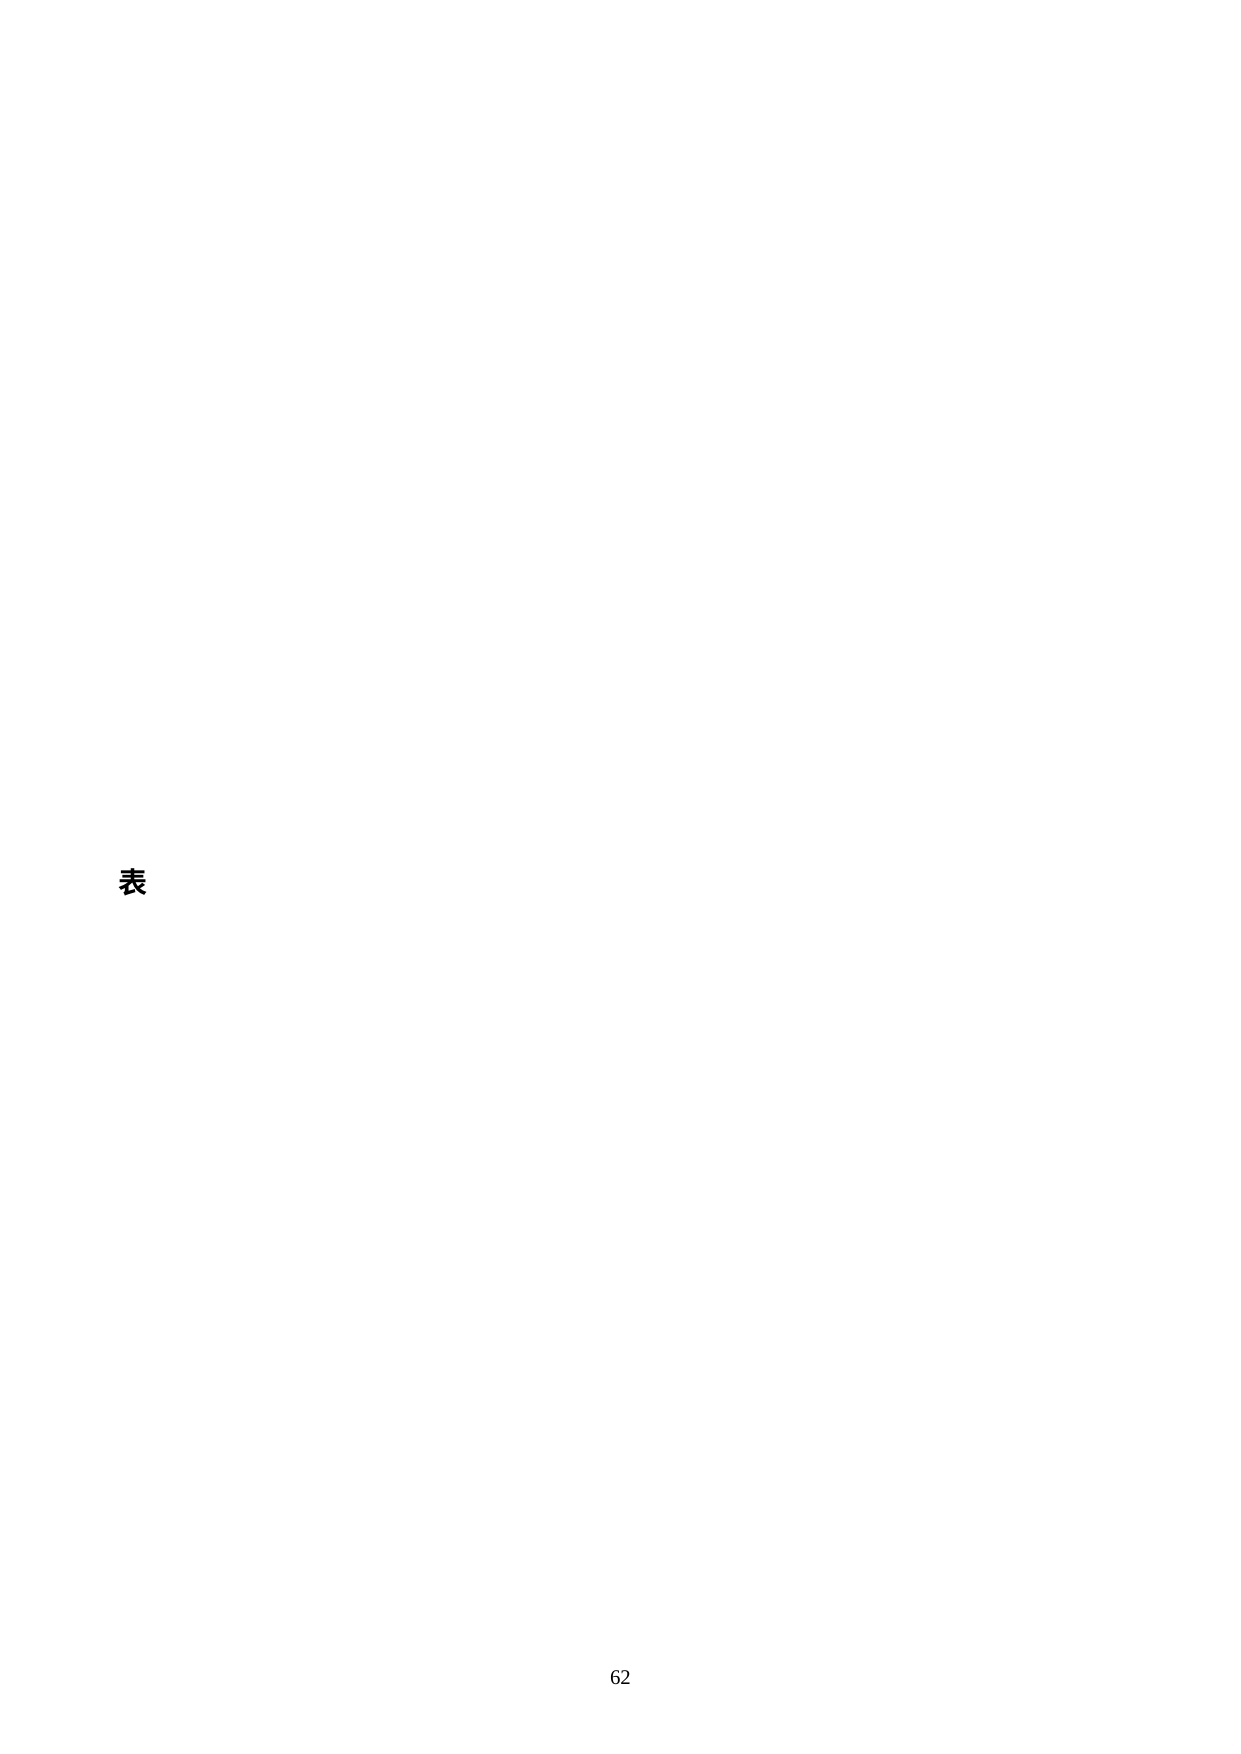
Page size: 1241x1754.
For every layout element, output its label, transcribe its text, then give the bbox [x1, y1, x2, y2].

text 表 [118, 839, 1122, 901]
